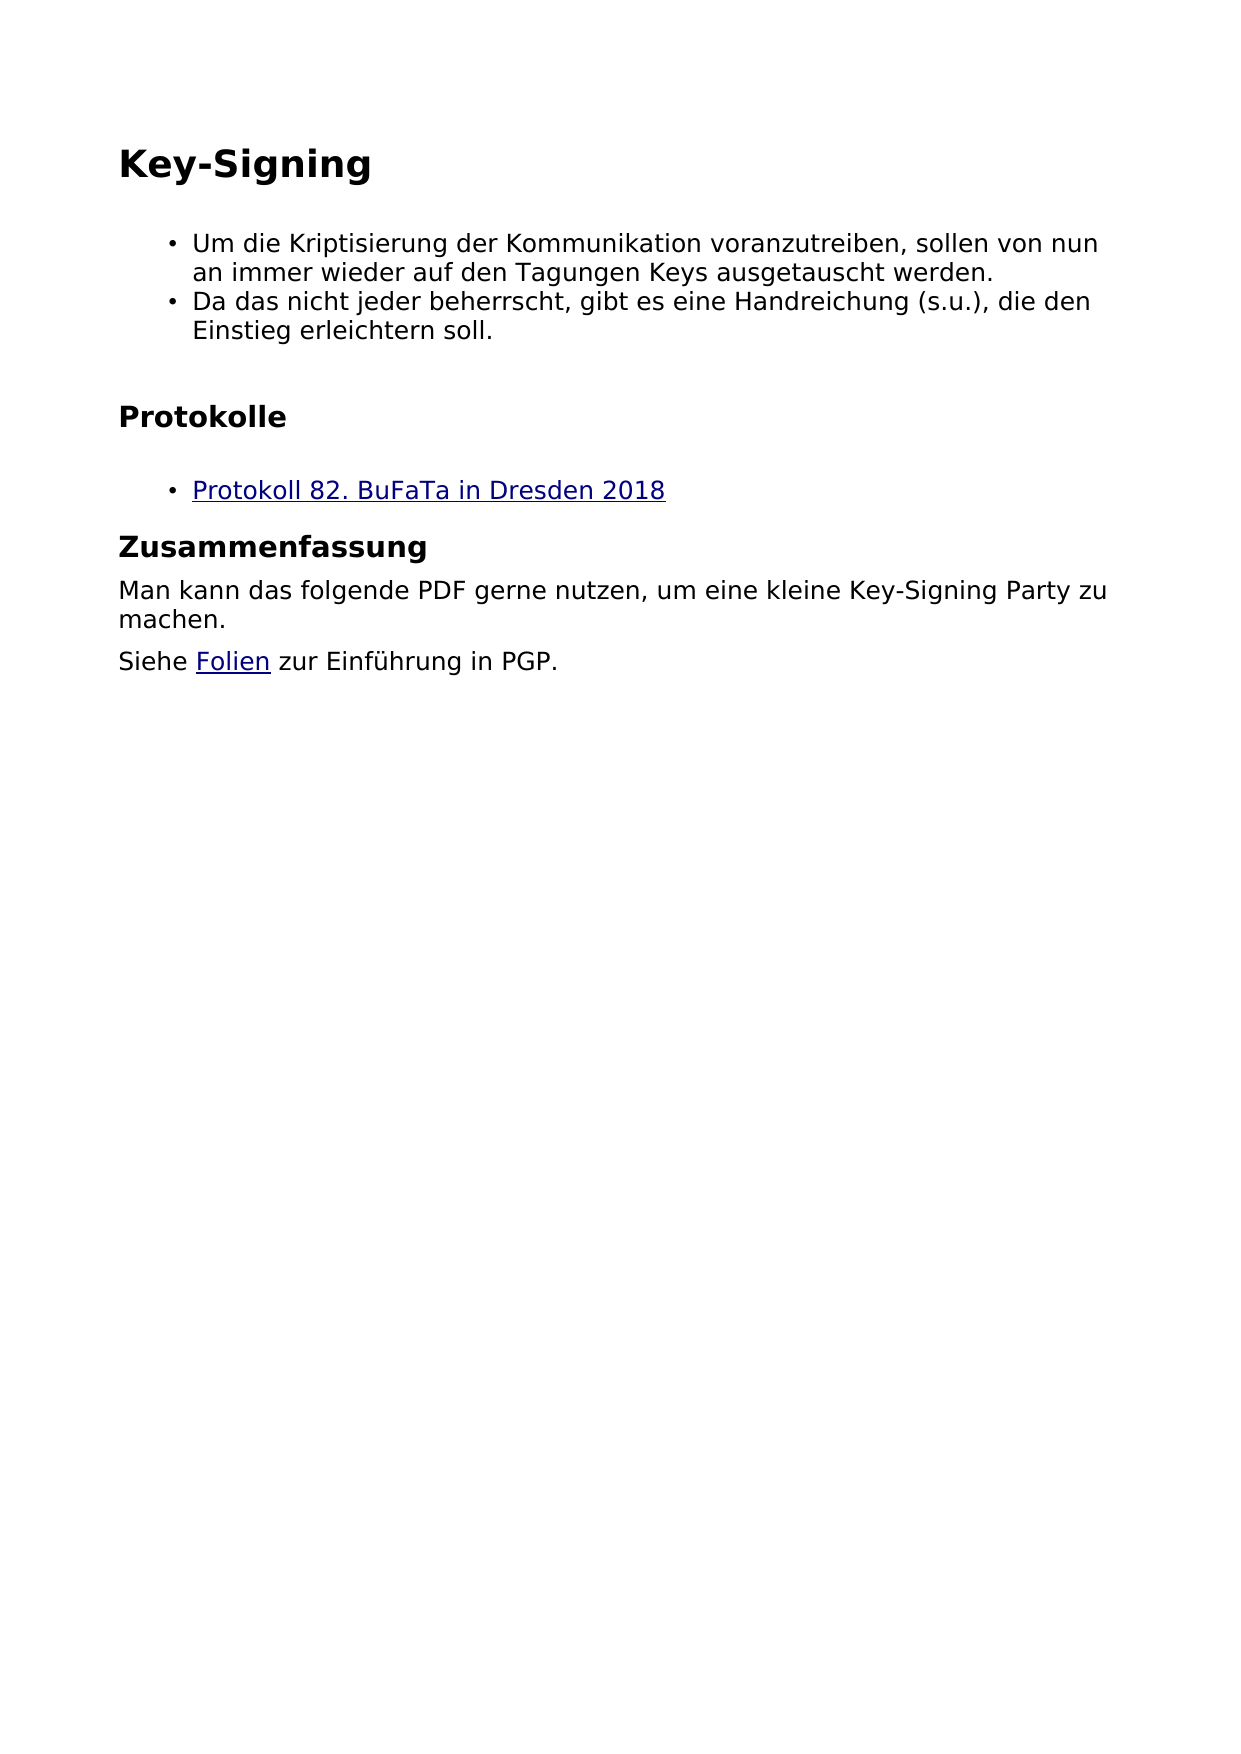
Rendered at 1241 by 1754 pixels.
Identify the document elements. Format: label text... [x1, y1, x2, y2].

list Da das nicht jeder beherrscht, gibt es eine Handreichung (s.u.), die den Einstieg erleichtern soll. [177, 287, 1122, 345]
text Siehe Folien zur Einführung in PGP. [118, 647, 1122, 676]
list Um die Kriptisierung der Kommunikation voranzutreiben, sollen von nun an immer wieder auf den Tagungen Keys ausgetauscht werden. [177, 229, 1122, 287]
subtitle Zusammenfassung [118, 530, 1122, 564]
text Man kann das folgende PDF gerne nutzen, um eine kleine Key-Signing Party zu machen. [118, 576, 1122, 635]
list Protokoll 82. BuFaTa in Dresden 2018 [177, 476, 1122, 505]
subtitle Key-Signing [118, 143, 1122, 187]
subtitle Protokolle [118, 400, 1122, 434]
